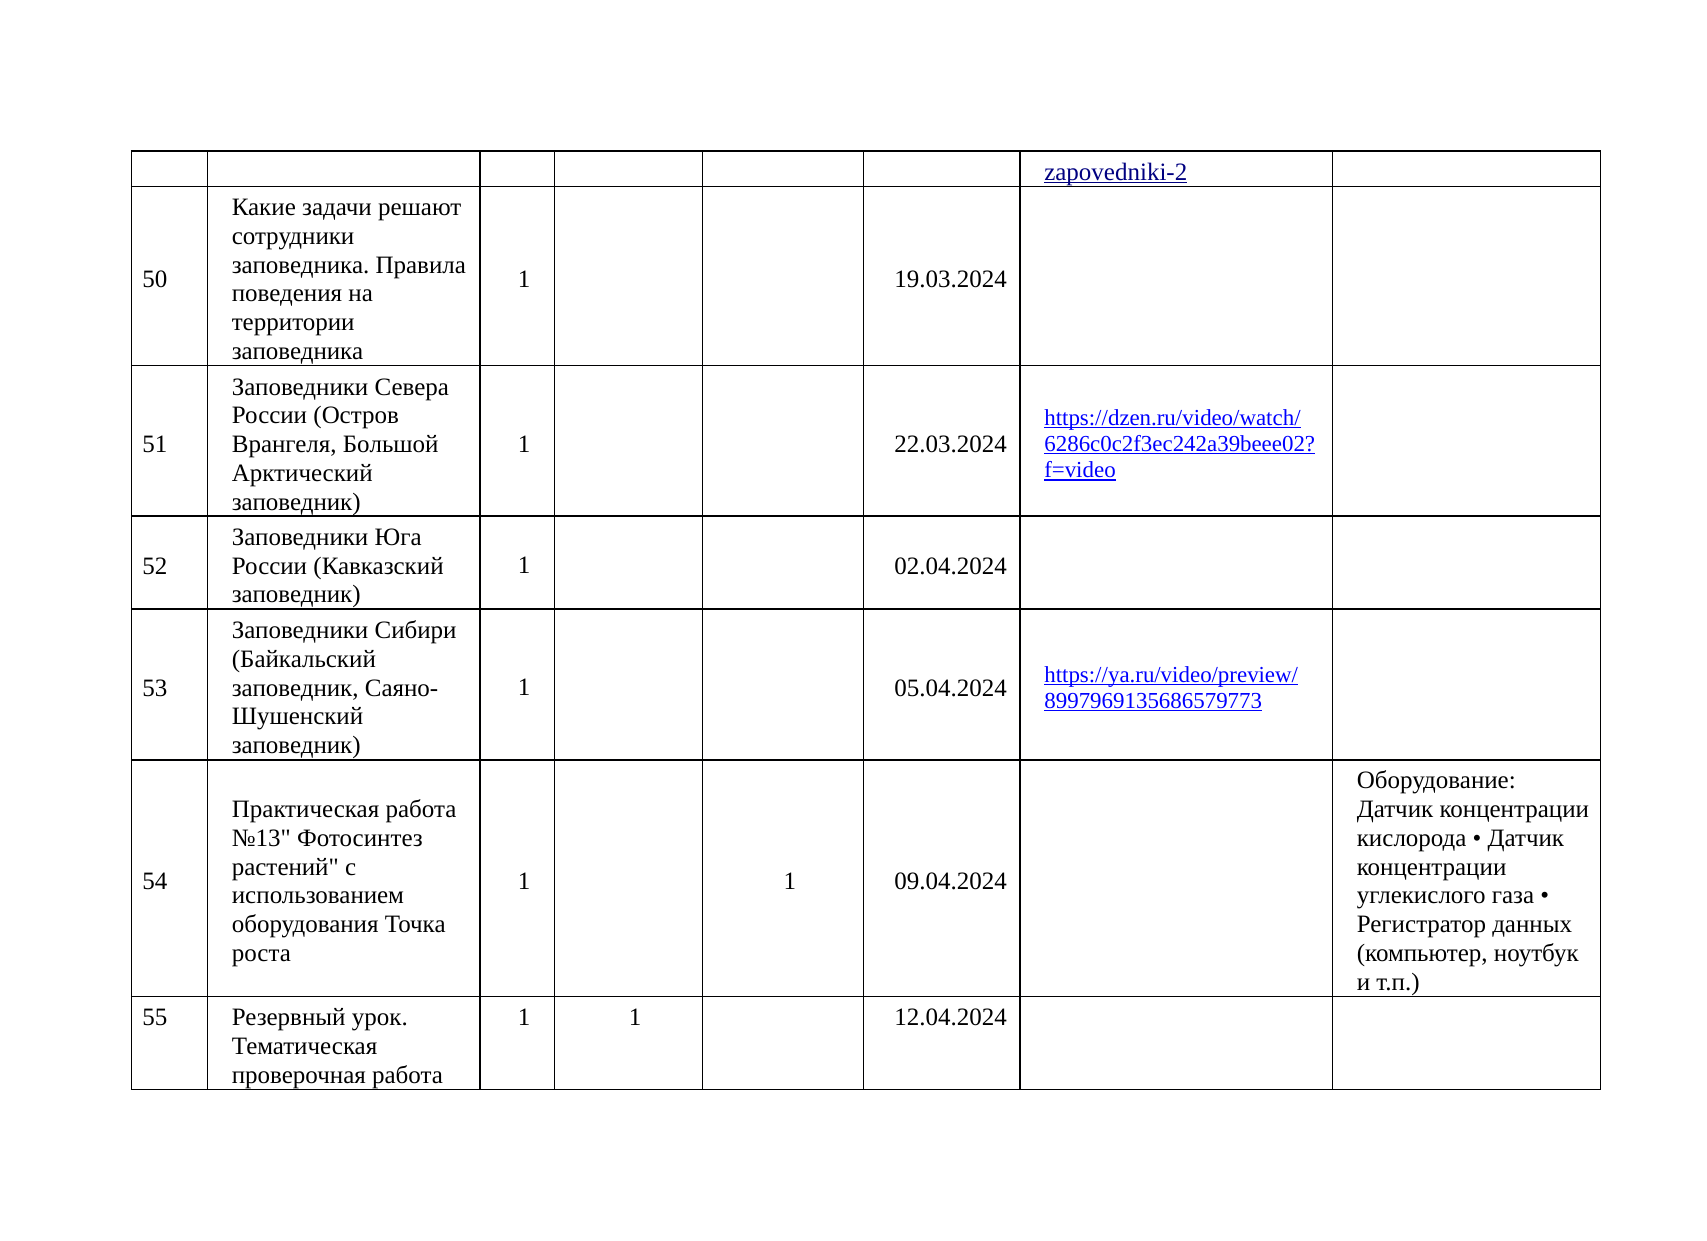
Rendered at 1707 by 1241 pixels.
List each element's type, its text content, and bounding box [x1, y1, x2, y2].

table_cell Практическая работа №13" Фотосинтез растений" с использованием оборудования Точка роста [208, 761, 479, 996]
table_cell 52 [132, 517, 207, 608]
table_cell [1333, 366, 1600, 515]
table_cell [864, 152, 1019, 186]
table_cell Какие задачи решают сотрудники заповедника. Правила поведения на территории заповедника [208, 187, 479, 365]
table_cell 09.04.2024 [864, 761, 1019, 996]
table_cell 1 [481, 366, 554, 515]
table_cell 1 [481, 997, 554, 1089]
table_cell [1021, 761, 1332, 996]
table_cell [132, 152, 207, 186]
table_cell [1333, 610, 1600, 759]
table_cell [208, 152, 479, 186]
table_cell [1333, 152, 1600, 186]
table_cell 1 [481, 517, 554, 608]
table_cell [1021, 997, 1332, 1089]
table_cell 12.04.2024 [864, 997, 1019, 1089]
table_cell 02.04.2024 [864, 517, 1019, 608]
table_cell 54 [132, 761, 207, 996]
table_cell [703, 366, 863, 515]
table_cell 53 [132, 610, 207, 759]
table_cell Заповедники Сибири (Байкальский заповедник, Саяно-Шушенский заповедник) [208, 610, 479, 759]
table_cell [1021, 187, 1332, 365]
table_cell https://dzen.ru/video/watch/6286c0c2f3ec242a39beee02?f=video [1021, 366, 1332, 515]
table_cell [481, 152, 554, 186]
table_cell [555, 517, 702, 608]
table_cell [1333, 517, 1600, 608]
table_cell Резервный урок. Тематическая проверочная работа [208, 997, 479, 1089]
table_cell 19.03.2024 [864, 187, 1019, 365]
table_cell [1021, 517, 1332, 608]
table_cell 51 [132, 366, 207, 515]
table_cell Оборудование: Датчик концентрации кислорода • Датчик концентрации углекислого газа • Регистратор данных (компьютер, ноутбук и т.п.) [1333, 761, 1600, 996]
table_cell 1 [481, 761, 554, 996]
table_cell 1 [481, 187, 554, 365]
table_cell https://ya.ru/video/preview/8997969135686579773 [1021, 610, 1332, 759]
table_cell 1 [481, 610, 554, 759]
table_cell 1 [703, 761, 863, 996]
table_cell [555, 187, 702, 365]
table_cell [555, 761, 702, 996]
table_cell [555, 610, 702, 759]
table_cell 50 [132, 187, 207, 365]
table_cell Заповедники Севера России (Остров Врангеля, Большой Арктический заповедник) [208, 366, 479, 515]
table_cell [703, 997, 863, 1089]
table_cell [1333, 187, 1600, 365]
table_cell [703, 187, 863, 365]
table_cell 22.03.2024 [864, 366, 1019, 515]
table_cell 55 [132, 997, 207, 1089]
table_cell [555, 366, 702, 515]
table_cell [555, 152, 702, 186]
table_cell zapovedniki-2 [1021, 152, 1332, 186]
table_cell [703, 517, 863, 608]
table_cell Заповедники Юга России (Кавказский заповедник) [208, 517, 479, 608]
table_cell [703, 152, 863, 186]
table_cell 1 [555, 997, 702, 1089]
table_cell 05.04.2024 [864, 610, 1019, 759]
table_cell [703, 610, 863, 759]
table_cell [1333, 997, 1600, 1089]
